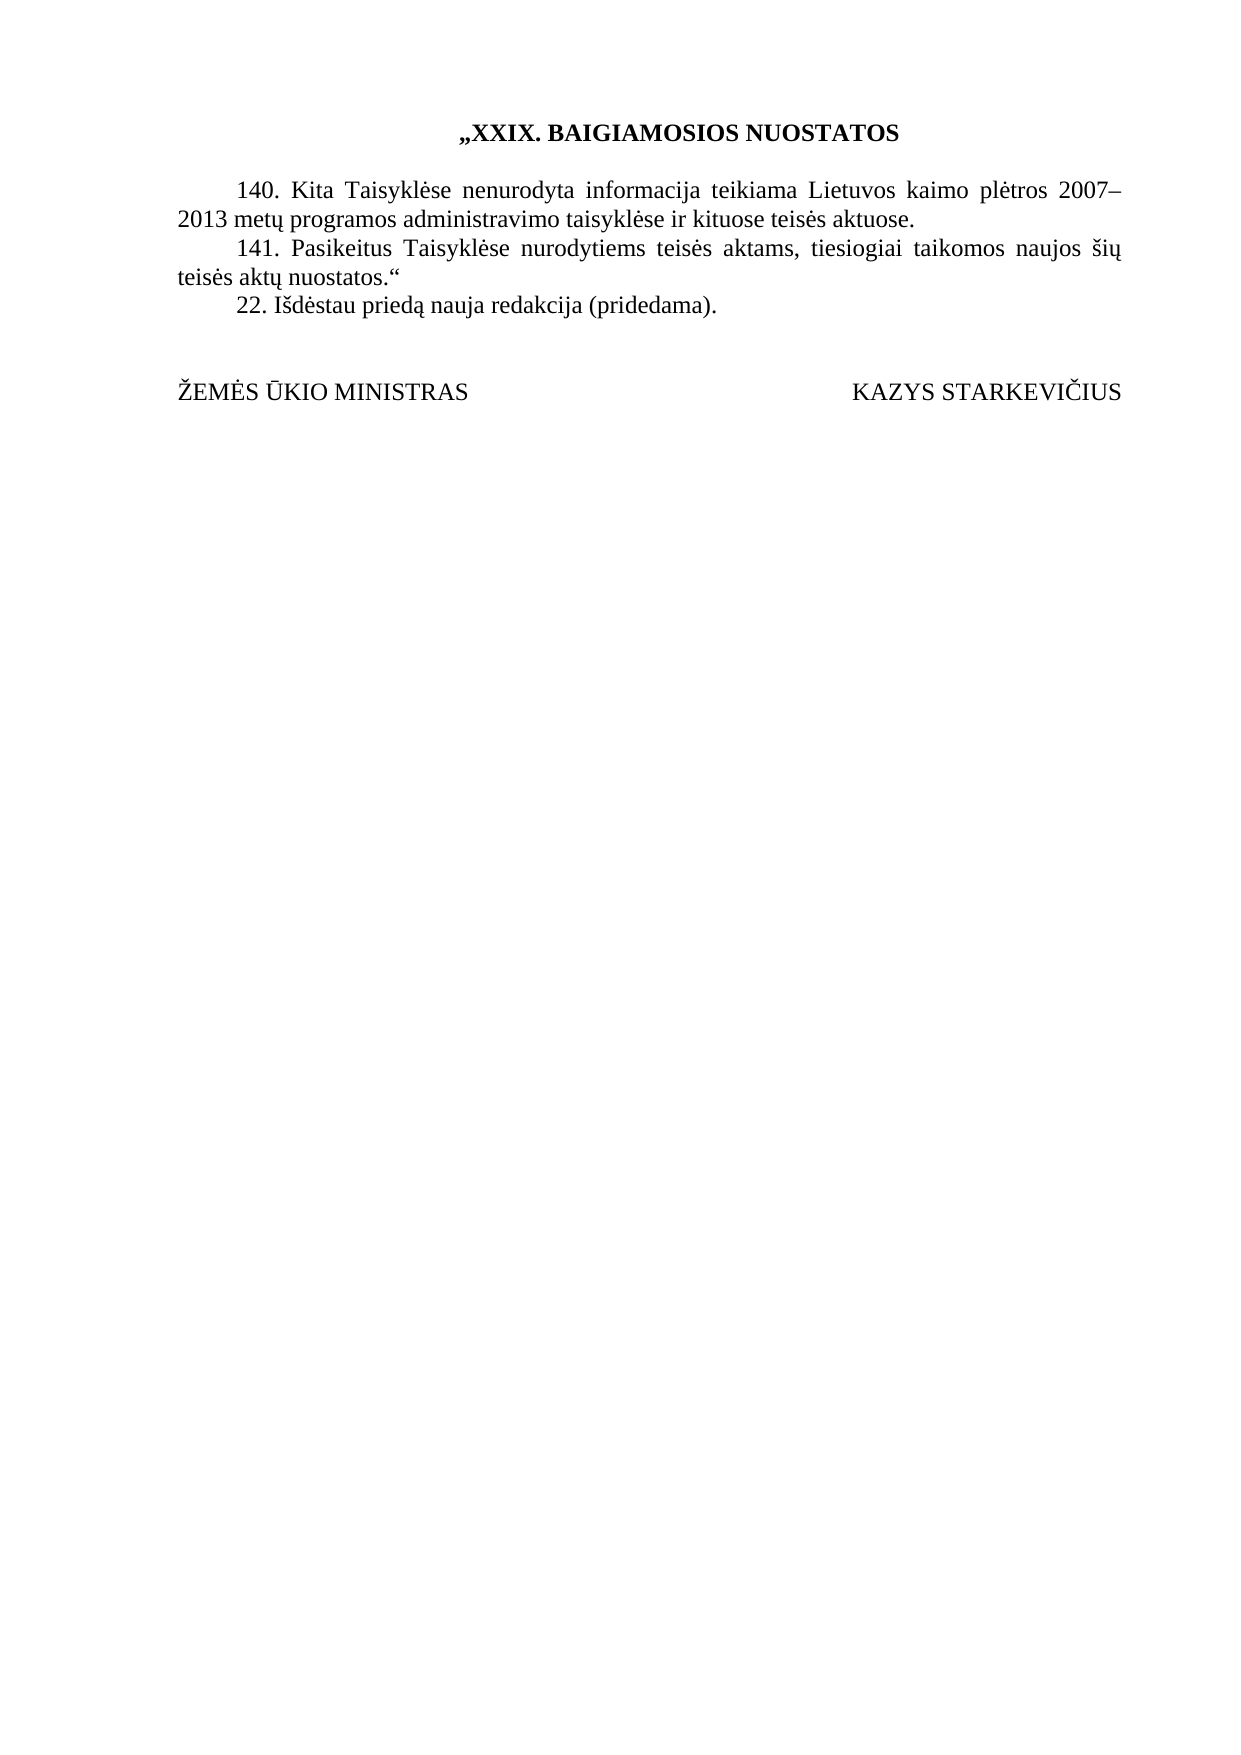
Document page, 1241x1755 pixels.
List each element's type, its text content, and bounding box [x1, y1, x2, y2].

text Žemės ūkio ministras Kazys Starkevičius [177, 377, 1122, 406]
text 22. Išdėstau priedą nauja redakcija (pridedama). [177, 291, 1122, 319]
text 140. Kita Taisyklėse nenurodyta informacija teikiama Lietuvos kaimo plėtros 2007–2013 metų programos administravimo taisyklėse ir kituose teisės aktuose. [177, 176, 1122, 233]
text „XXIX. BAIGIAMOSIOS NUOSTATOS [177, 118, 1122, 147]
text 141. Pasikeitus Taisyklėse nurodytiems teisės aktams, tiesiogiai taikomos naujos šių teisės aktų nuostatos.“ [177, 233, 1122, 291]
